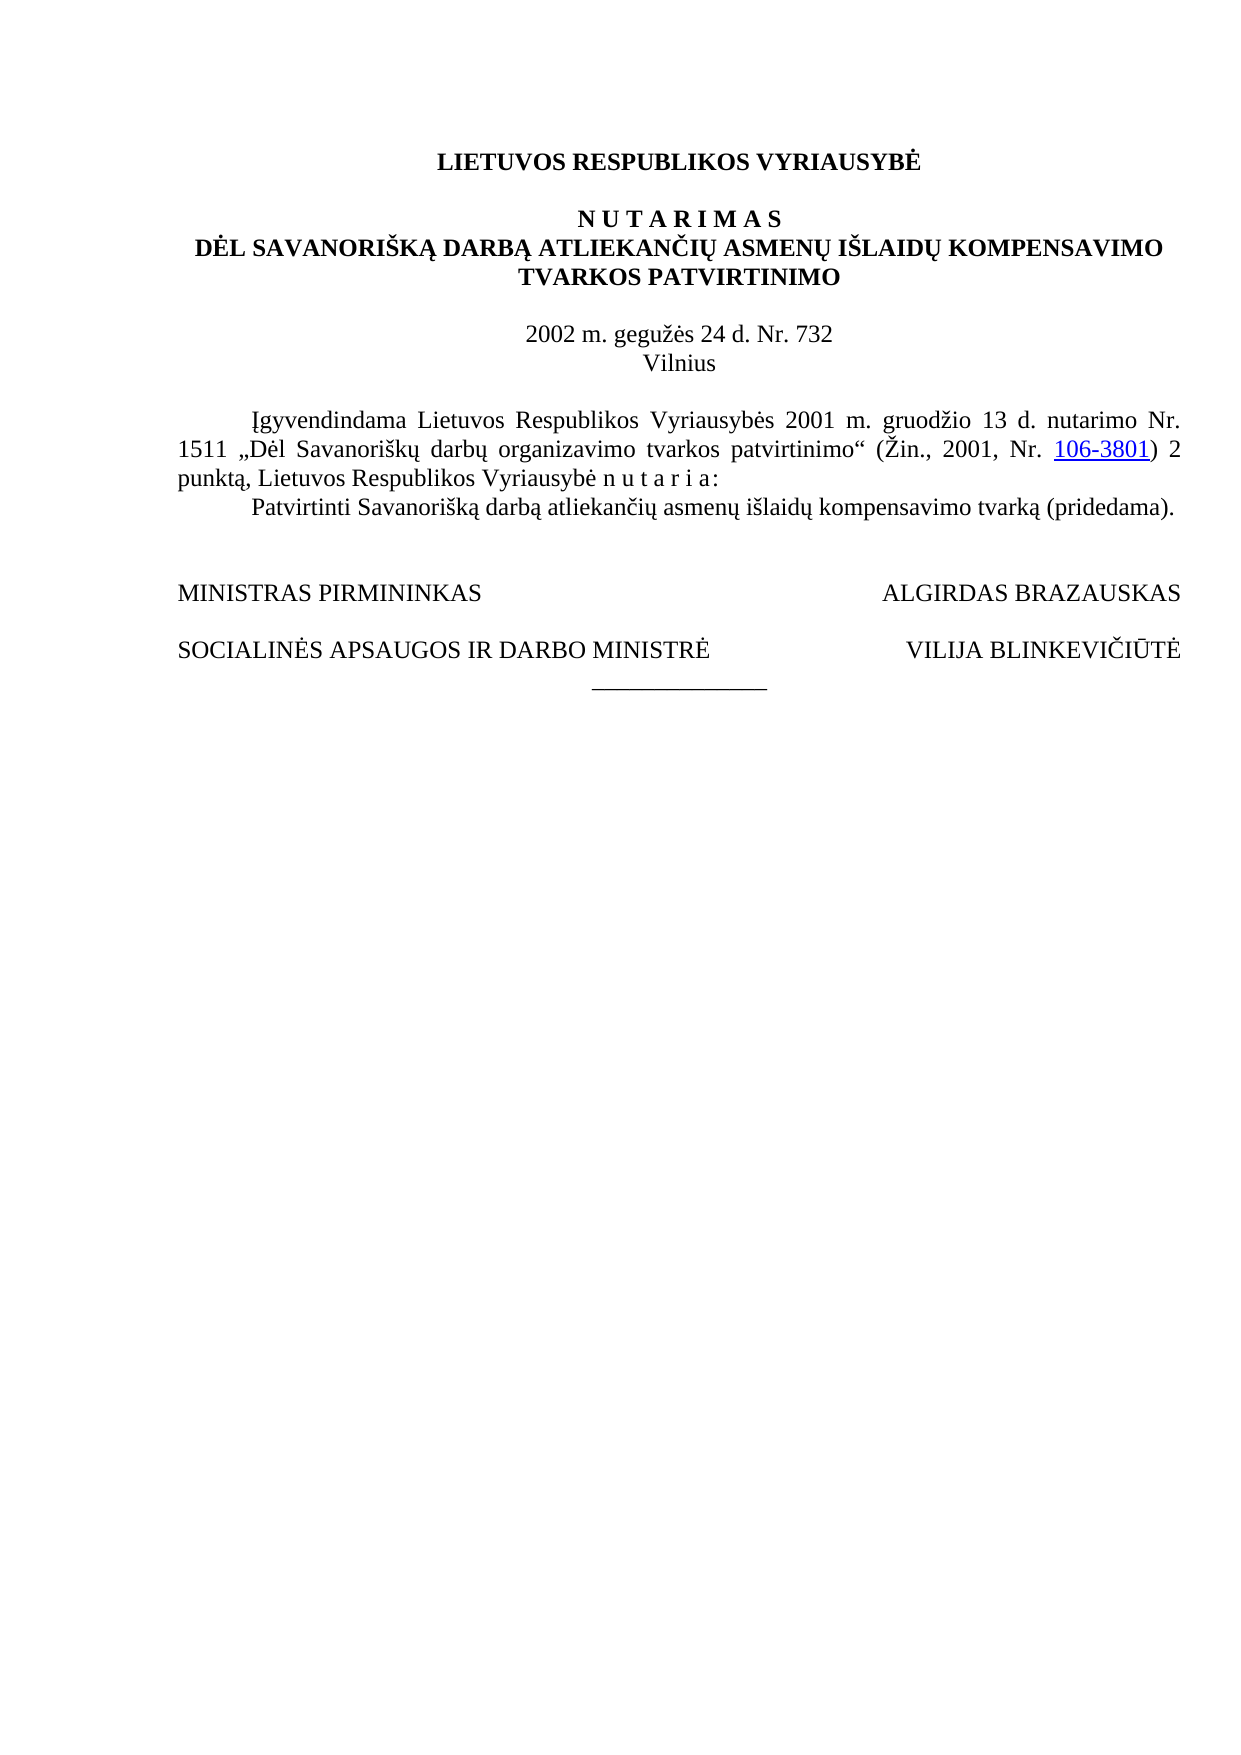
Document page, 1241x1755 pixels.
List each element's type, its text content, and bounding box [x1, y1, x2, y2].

text Socialinės apsaugos ir darbo ministrė Vilija Blinkevičiūtė [177, 636, 1181, 664]
text ______________ [177, 664, 1181, 693]
text 2002 m. gegužės 24 d. Nr. 732 [177, 319, 1181, 348]
text Įgyvendindama Lietuvos Respublikos Vyriausybės 2001 m. gruodžio 13 d. nutarimo Nr. 1511 „Dėl Savanoriškų darbų organizavimo tvarkos patvirtinimo“ (Žin., 2001, Nr. 106-3801) 2 punktą, Lietuvos Respublikos Vyriausybė nutaria: [177, 406, 1181, 492]
text N U T A R I M A S [177, 204, 1181, 233]
text Vilnius [177, 348, 1181, 377]
text LIETUVOS RESPUBLIKOS VYRIAUSYBĖ [177, 147, 1181, 176]
text Patvirtinti Savanorišką darbą atliekančių asmenų išlaidų kompensavimo tvarką (pridedama). [177, 492, 1181, 521]
text DĖL SAVANORIŠKĄ DARBĄ ATLIEKANČIŲ ASMENŲ IŠLAIDŲ KOMPENSAVIMO TVARKOS PATVIRTINIMO [177, 233, 1181, 291]
text Ministras Pirmininkas Algirdas Brazauskas [177, 578, 1181, 607]
